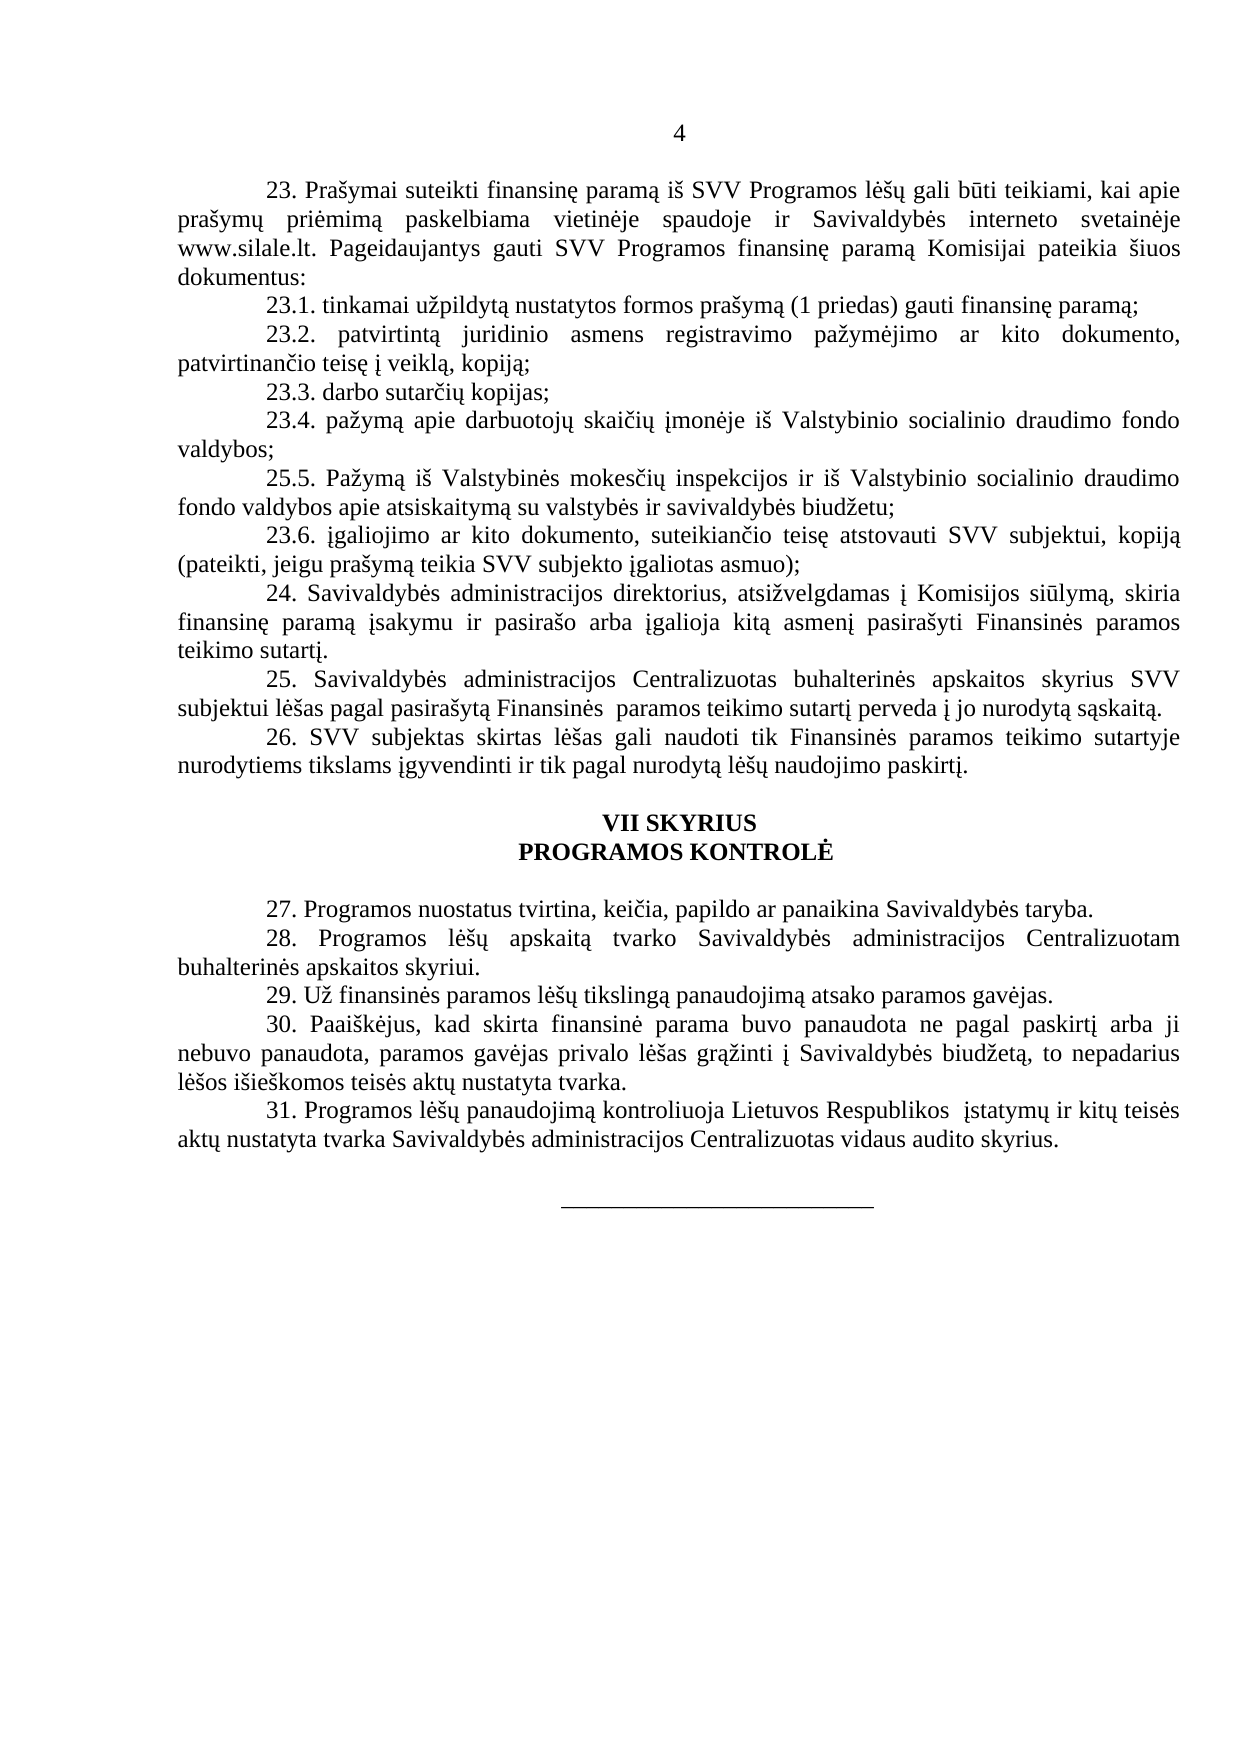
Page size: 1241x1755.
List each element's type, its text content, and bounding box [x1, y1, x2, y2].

text 28. Programos lėšų apskaitą tvarko Savivaldybės administracijos Centralizuotam buhalterinės apskaitos skyriui. [177, 923, 1181, 981]
text 23.6. įgaliojimo ar kito dokumento, suteikiančio teisę atstovauti SVV subjektui, kopiją (pateikti, jeigu prašymą teikia SVV subjekto įgaliotas asmuo); [177, 521, 1181, 578]
text 29. Už finansinės paramos lėšų tikslingą panaudojimą atsako paramos gavėjas. [177, 981, 1181, 1009]
text _________________________ [177, 1182, 1181, 1211]
text 24. Savivaldybės administracijos direktorius, atsižvelgdamas į Komisijos siūlymą, skiria finansinę paramą įsakymu ir pasirašo arba įgalioja kitą asmenį pasirašyti Finansinės paramos teikimo sutartį. [177, 578, 1181, 664]
text 23.1. tinkamai užpildytą nustatytos formos prašymą (1 priedas) gauti finansinę paramą; [177, 291, 1181, 319]
text 26. SVV subjektas skirtas lėšas gali naudoti tik Finansinės paramos teikimo sutartyje nurodytiems tikslams įgyvendinti ir tik pagal nurodytą lėšų naudojimo paskirtį. [177, 722, 1181, 779]
text 23. Prašymai suteikti finansinę paramą iš SVV Programos lėšų gali būti teikiami, kai apie prašymų priėmimą paskelbiama vietinėje spaudoje ir Savivaldybės interneto svetainėje www.silale.lt. Pageidaujantys gauti SVV Programos finansinę paramą Komisijai pateikia šiuos dokumentus: [177, 176, 1181, 291]
text VII SKYRIUS [177, 808, 1181, 837]
text 31. Programos lėšų panaudojimą kontroliuoja Lietuvos Respublikos įstatymų ir kitų teisės aktų nustatyta tvarka Savivaldybės administracijos Centralizuotas vidaus audito skyrius. [177, 1096, 1181, 1153]
text 27. Programos nuostatus tvirtina, keičia, papildo ar panaikina Savivaldybės taryba. [177, 894, 1181, 923]
text 23.4. pažymą apie darbuotojų skaičių įmonėje iš Valstybinio socialinio draudimo fondo valdybos; [177, 406, 1181, 463]
text PROGRAMOS KONTROLĖ [177, 837, 1181, 866]
text 25. Savivaldybės administracijos Centralizuotas buhalterinės apskaitos skyrius SVV subjektui lėšas pagal pasirašytą Finansinės paramos teikimo sutartį perveda į jo nurodytą sąskaitą. [177, 664, 1181, 722]
text 25.5. Pažymą iš Valstybinės mokesčių inspekcijos ir iš Valstybinio socialinio draudimo fondo valdybos apie atsiskaitymą su valstybės ir savivaldybės biudžetu; [177, 463, 1181, 521]
text 23.2. patvirtintą juridinio asmens registravimo pažymėjimo ar kito dokumento, patvirtinančio teisę į veiklą, kopiją; [177, 319, 1181, 377]
text 30. Paaiškėjus, kad skirta finansinė parama buvo panaudota ne pagal paskirtį arba ji nebuvo panaudota, paramos gavėjas privalo lėšas grąžinti į Savivaldybės biudžetą, to nepadarius lėšos išieškomos teisės aktų nustatyta tvarka. [177, 1009, 1181, 1096]
text 23.3. darbo sutarčių kopijas; [177, 377, 1181, 406]
